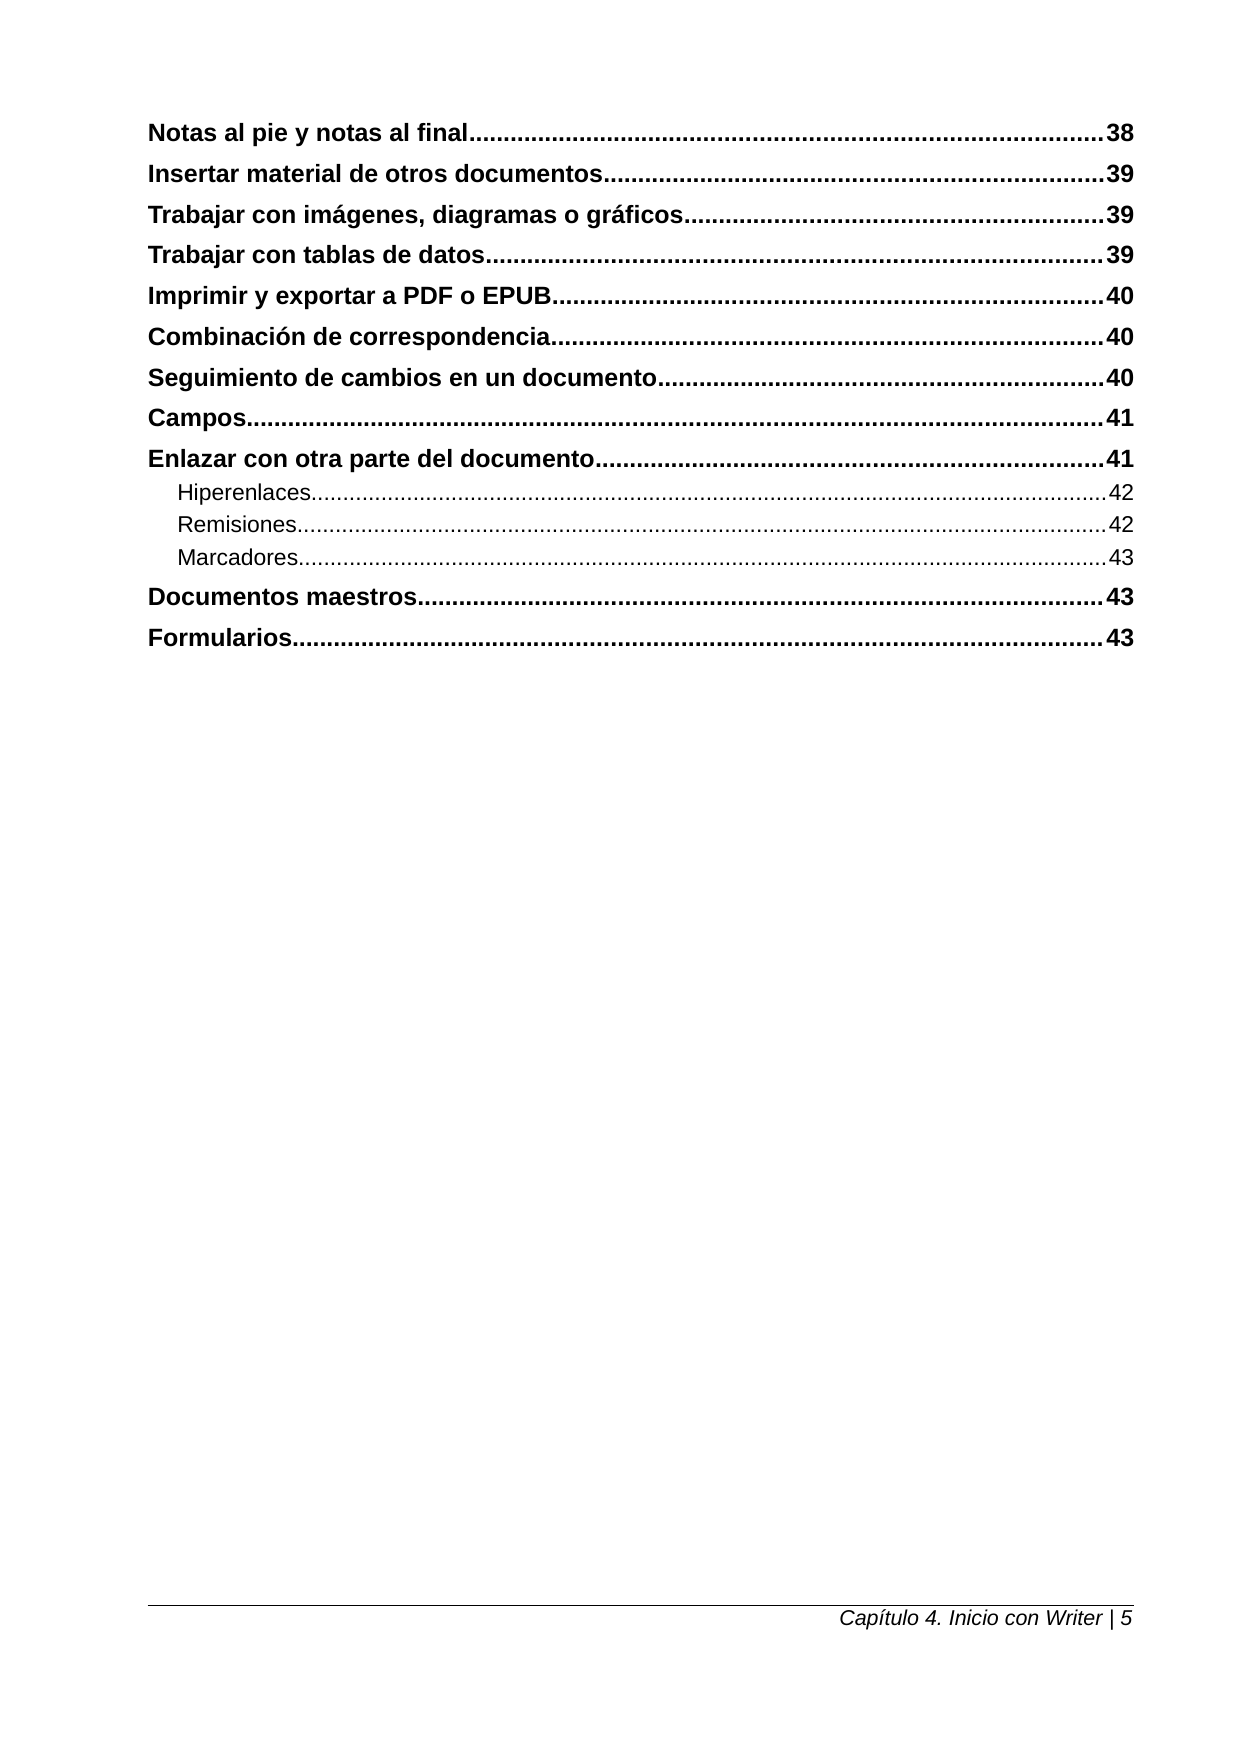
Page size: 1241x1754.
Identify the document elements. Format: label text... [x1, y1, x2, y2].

text Notas al pie y notas al final 38 [148, 118, 1134, 147]
text Enlazar con otra parte del documento 41 [148, 444, 1134, 473]
text Combinación de correspondencia 40 [148, 322, 1134, 351]
text Seguimiento de cambios en un documento 40 [148, 362, 1134, 391]
text Trabajar con tablas de datos 39 [148, 240, 1134, 269]
text Hiperenlaces 42 [177, 479, 1134, 505]
text Insertar material de otros documentos 39 [148, 159, 1134, 188]
text Trabajar con imágenes, diagramas o gráficos 39 [148, 199, 1134, 228]
text Imprimir y exportar a PDF o EPUB 40 [148, 281, 1134, 310]
text Formularios 43 [148, 623, 1134, 651]
text Documentos maestros 43 [148, 582, 1134, 611]
text Marcadores 43 [177, 543, 1134, 570]
text Campos 41 [148, 403, 1134, 432]
text Remisiones 42 [177, 511, 1134, 537]
